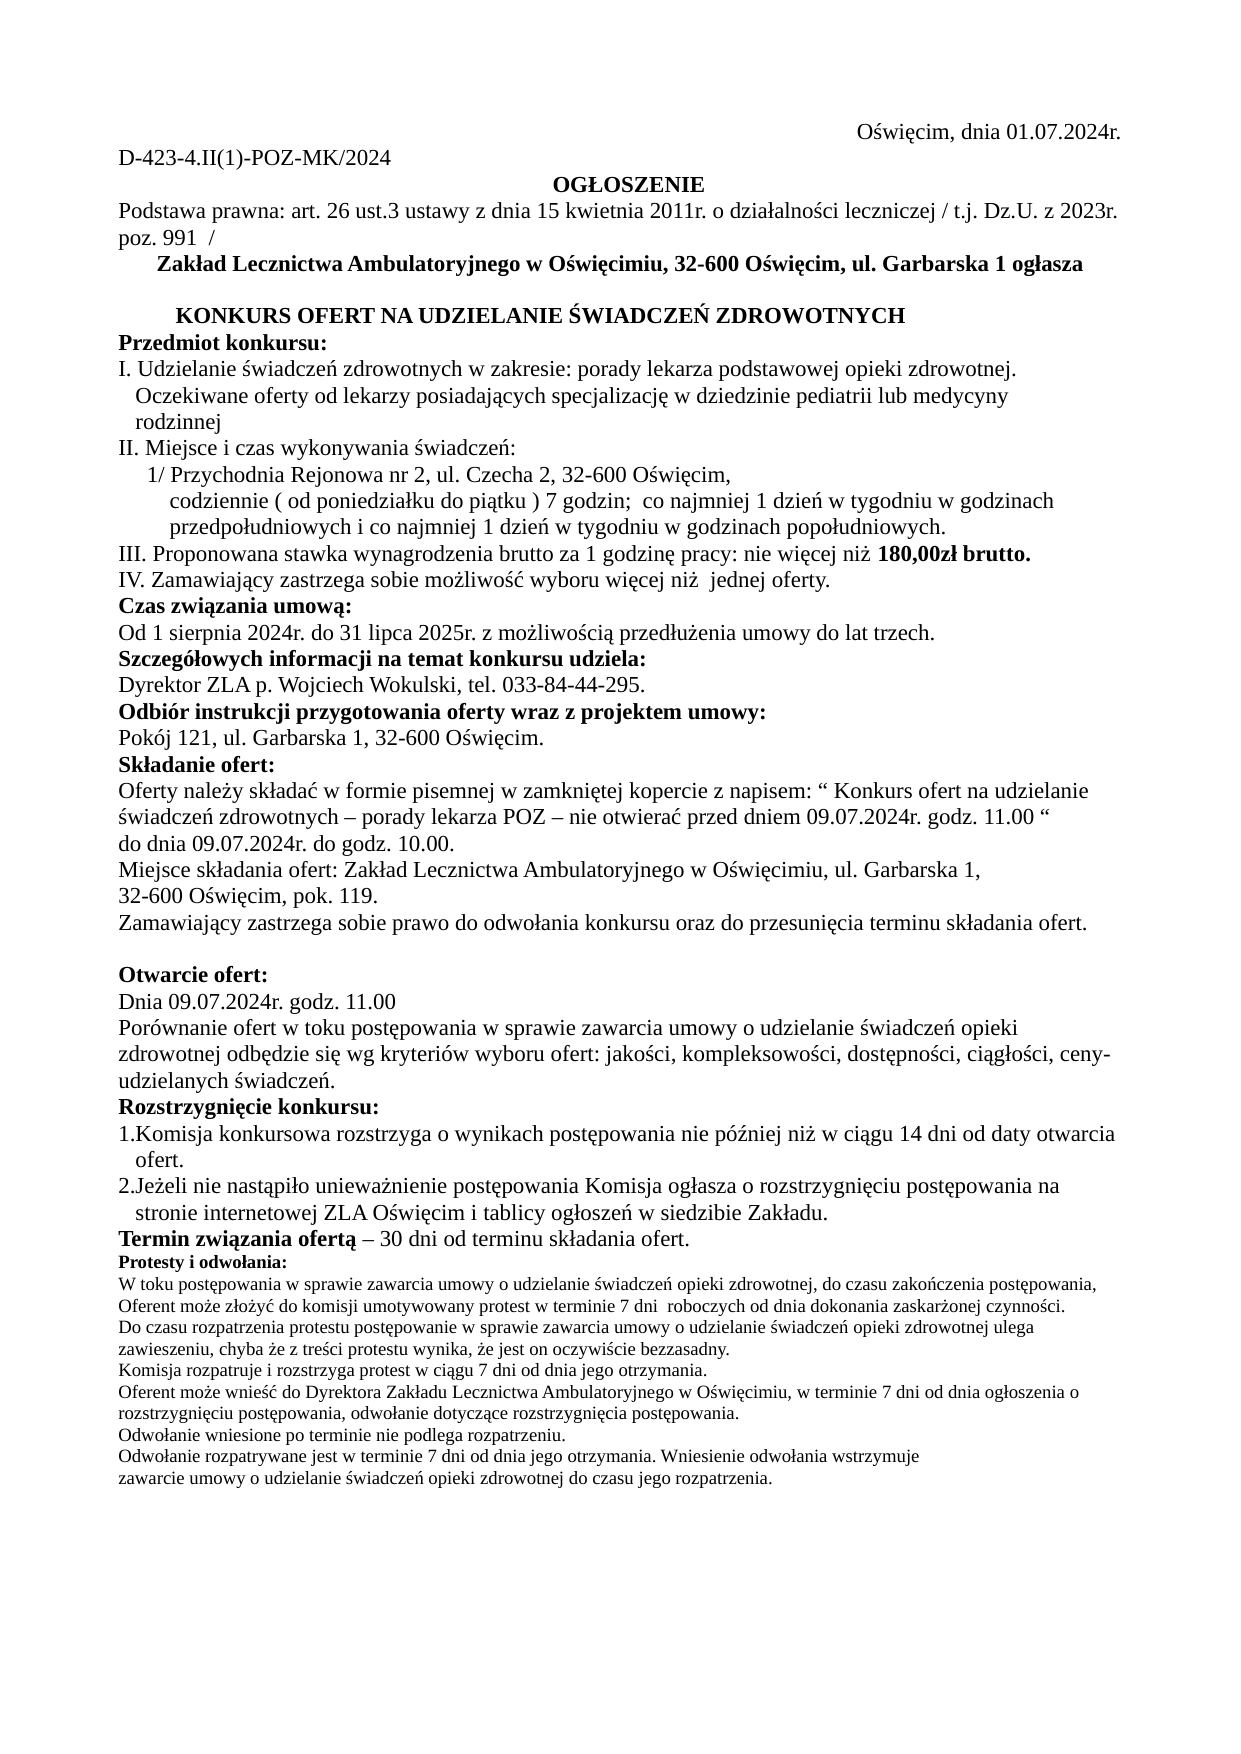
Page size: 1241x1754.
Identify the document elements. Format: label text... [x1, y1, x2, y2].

text 1.Komisja konkursowa rozstrzyga o wynikach postępowania nie później niż w ciągu 14 dni od daty otwarcia [118, 1119, 1122, 1146]
text Komisja rozpatruje i rozstrzyga protest w ciągu 7 dni od dnia jego otrzymania. [118, 1359, 1122, 1381]
text codziennie ( od poniedziałku do piątku ) 7 godzin; co najmniej 1 dzień w tygodniu w godzinach [118, 487, 1122, 513]
text zawarcie umowy o udzielanie świadczeń opieki zdrowotnej do czasu jego rozpatrzenia. [118, 1467, 1122, 1488]
text Zamawiający zastrzega sobie prawo do odwołania konkursu oraz do przesunięcia terminu składania ofert. [118, 909, 1122, 935]
text udzielanych świadczeń. [118, 1067, 1122, 1093]
text Odbiór instrukcji przygotowania oferty wraz z projektem umowy: [118, 698, 1122, 724]
text Od 1 sierpnia 2024r. do 31 lipca 2025r. z możliwością przedłużenia umowy do lat trzech. [118, 619, 1122, 645]
text Oferent może wnieść do Dyrektora Zakładu Lecznictwa Ambulatoryjnego w Oświęcimiu, w terminie 7 dni od dnia ogłoszenia o rozstrzygnięciu postępowania, odwołanie dotyczące rozstrzygnięcia postępowania. [118, 1381, 1122, 1424]
text Odwołanie wniesione po terminie nie podlega rozpatrzeniu. [118, 1424, 1122, 1445]
text do dnia 09.07.2024r. do godz. 10.00. [118, 830, 1122, 856]
text Odwołanie rozpatrywane jest w terminie 7 dni od dnia jego otrzymania. Wniesienie odwołania wstrzymuje [118, 1445, 1122, 1467]
text Składanie ofert: [118, 751, 1122, 777]
text Porównanie ofert w toku postępowania w sprawie zawarcia umowy o udzielanie świadczeń opieki zdrowotnej odbędzie się wg kryteriów wyboru ofert: jakości, kompleksowości, dostępności, ciągłości, ceny- [118, 1014, 1122, 1067]
text Dnia 09.07.2024r. godz. 11.00 [118, 988, 1122, 1014]
text OGŁOSZENIE [118, 171, 1122, 197]
text rodzinnej [118, 408, 1122, 434]
text Do czasu rozpatrzenia protestu postępowanie w sprawie zawarcia umowy o udzielanie świadczeń opieki zdrowotnej ulega zawieszeniu, chyba że z treści protestu wynika, że jest on oczywiście bezzasadny. [118, 1316, 1122, 1359]
text KONKURS OFERT NA UDZIELANIE ŚWIADCZEŃ ZDROWOTNYCH [118, 303, 1122, 329]
text Przedmiot konkursu: [118, 329, 1122, 355]
text III. Proponowana stawka wynagrodzenia brutto za 1 godzinę pracy: nie więcej niż 180,00zł brutto. [118, 540, 1122, 566]
text Zakład Lecznictwa Ambulatoryjnego w Oświęcimiu, 32-600 Oświęcim, ul. Garbarska 1 ogłasza [118, 250, 1122, 276]
text 32-600 Oświęcim, pok. 119. [118, 882, 1122, 909]
text Oferty należy składać w formie pisemnej w zamkniętej kopercie z napisem: “ Konkurs ofert na udzielanie świadczeń zdrowotnych – porady lekarza POZ – nie otwierać przed dniem 09.07.2024r. godz. 11.00 “ [118, 777, 1122, 830]
text Protesty i odwołania: [118, 1251, 1122, 1273]
text II. Miejsce i czas wykonywania świadczeń: [118, 434, 1122, 461]
text Oczekiwane oferty od lekarzy posiadających specjalizację w dziedzinie pediatrii lub medycyny [118, 382, 1122, 408]
text Termin związania ofertą – 30 dni od terminu składania ofert. [118, 1225, 1122, 1251]
text D-423-4.II(1)-POZ-MK/2024 [118, 144, 1122, 171]
text W toku postępowania w sprawie zawarcia umowy o udzielanie świadczeń opieki zdrowotnej, do czasu zakończenia postępowania, Oferent może złożyć do komisji umotywowany protest w terminie 7 dni roboczych od dnia dokonania zaskarżonej czynności. [118, 1273, 1122, 1316]
text przedpołudniowych i co najmniej 1 dzień w tygodniu w godzinach popołudniowych. [118, 513, 1122, 540]
text 1/ Przychodnia Rejonowa nr 2, ul. Czecha 2, 32-600 Oświęcim, [118, 461, 1122, 487]
text Szczegółowych informacji na temat konkursu udziela: [118, 645, 1122, 672]
text Dyrektor ZLA p. Wojciech Wokulski, tel. 033-84-44-295. [118, 672, 1122, 698]
text ofert. [118, 1146, 1122, 1172]
text Podstawa prawna: art. 26 ust.3 ustawy z dnia 15 kwietnia 2011r. o działalności leczniczej / t.j. Dz.U. z 2023r. poz. 991 / [118, 197, 1122, 250]
text Czas związania umową: [118, 592, 1122, 619]
text IV. Zamawiający zastrzega sobie możliwość wyboru więcej niż jednej oferty. [118, 566, 1122, 592]
text Rozstrzygnięcie konkursu: [118, 1093, 1122, 1119]
text Oświęcim, dnia 01.07.2024r. [118, 118, 1122, 144]
text Pokój 121, ul. Garbarska 1, 32-600 Oświęcim. [118, 724, 1122, 751]
text stronie internetowej ZLA Oświęcim i tablicy ogłoszeń w siedzibie Zakładu. [118, 1199, 1122, 1225]
text I. Udzielanie świadczeń zdrowotnych w zakresie: porady lekarza podstawowej opieki zdrowotnej. [118, 355, 1122, 382]
text Otwarcie ofert: [118, 961, 1122, 988]
text Miejsce składania ofert: Zakład Lecznictwa Ambulatoryjnego w Oświęcimiu, ul. Garbarska 1, [118, 856, 1122, 882]
text 2.Jeżeli nie nastąpiło unieważnienie postępowania Komisja ogłasza o rozstrzygnięciu postępowania na [118, 1172, 1122, 1199]
